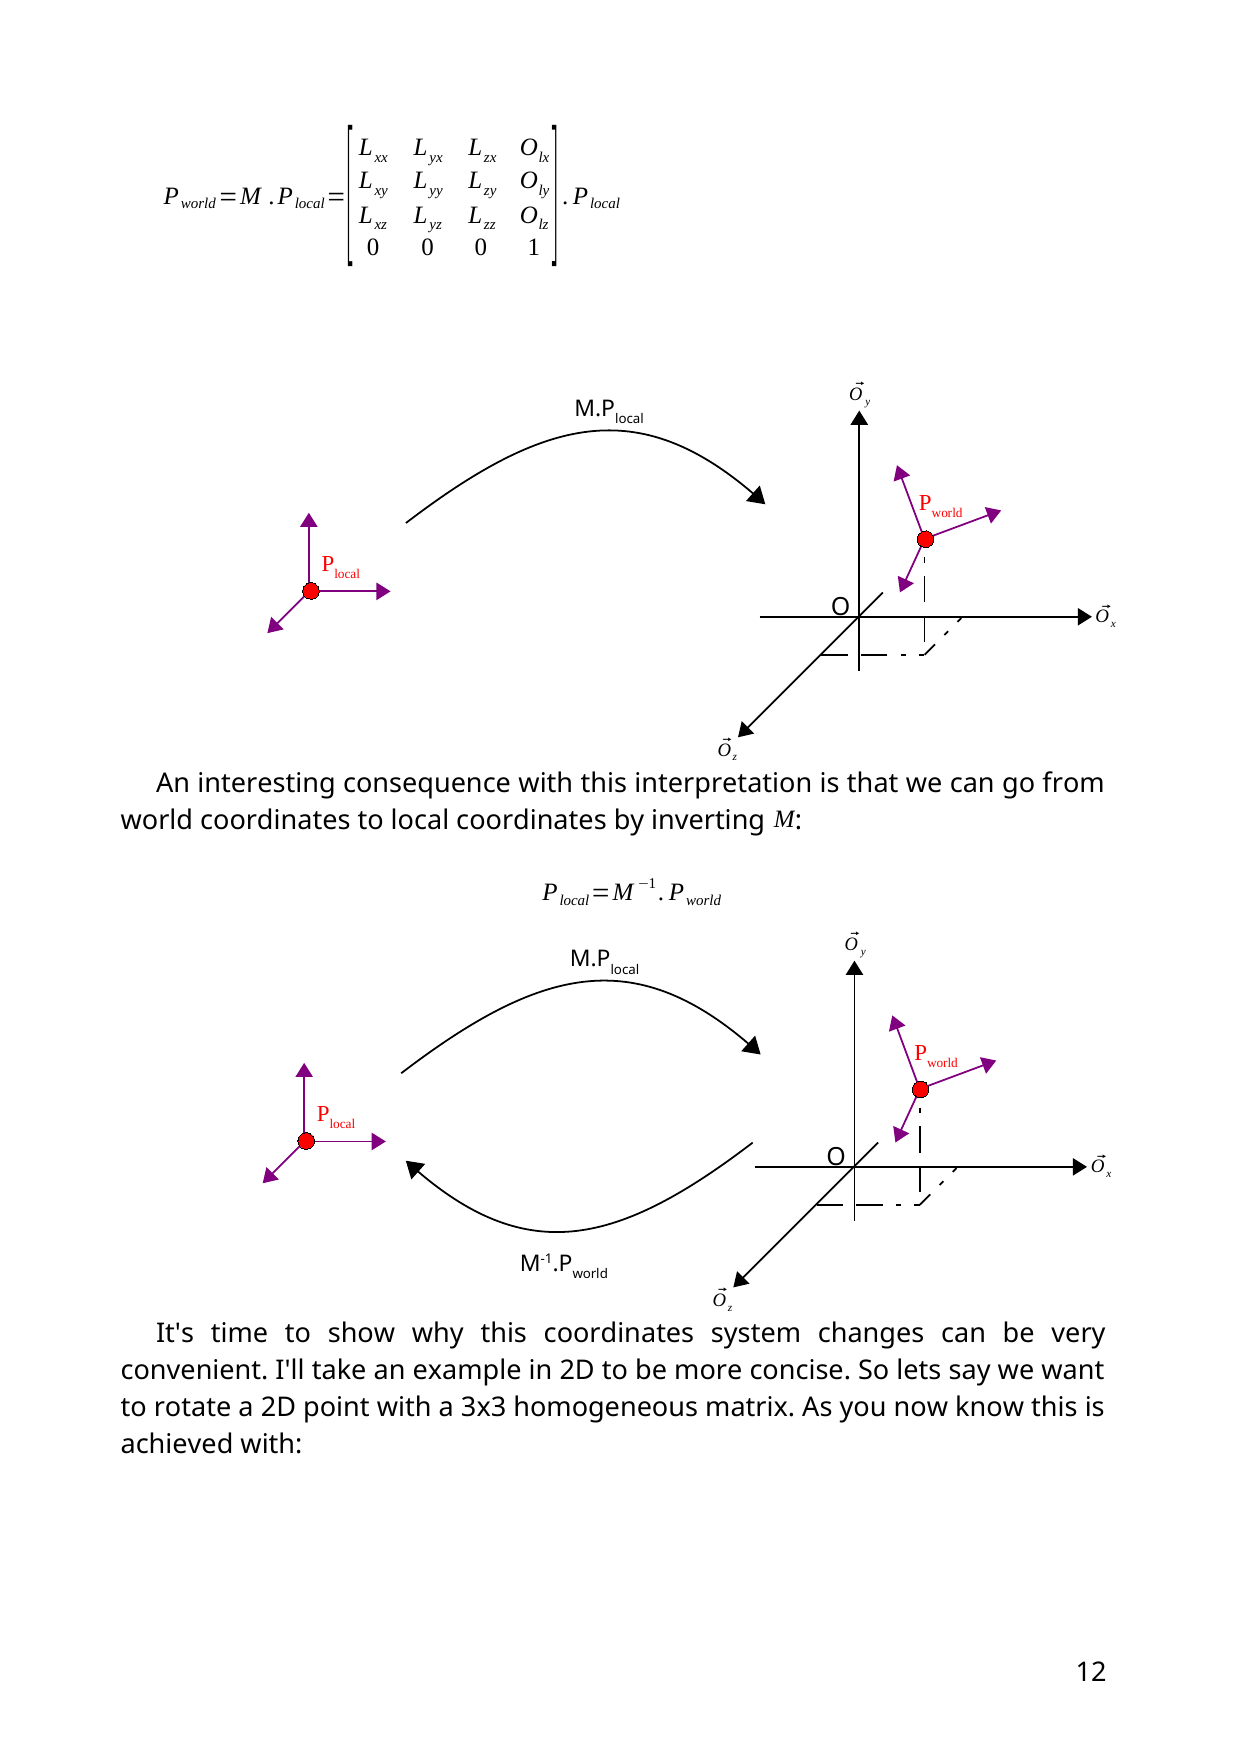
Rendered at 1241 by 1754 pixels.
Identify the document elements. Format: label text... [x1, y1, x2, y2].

text An interesting consequence with this interpretation is that we can go from world coordinates to local coordinates by inverting : [120, 379, 1106, 837]
text It's time to show why this coordinates system changes can be very convenient. I'll take an example in 2D to be more concise. So lets say we want to rotate a 2D point with a 3x3 homogeneous matrix. As you now know this is achieved with: [120, 909, 1106, 1461]
